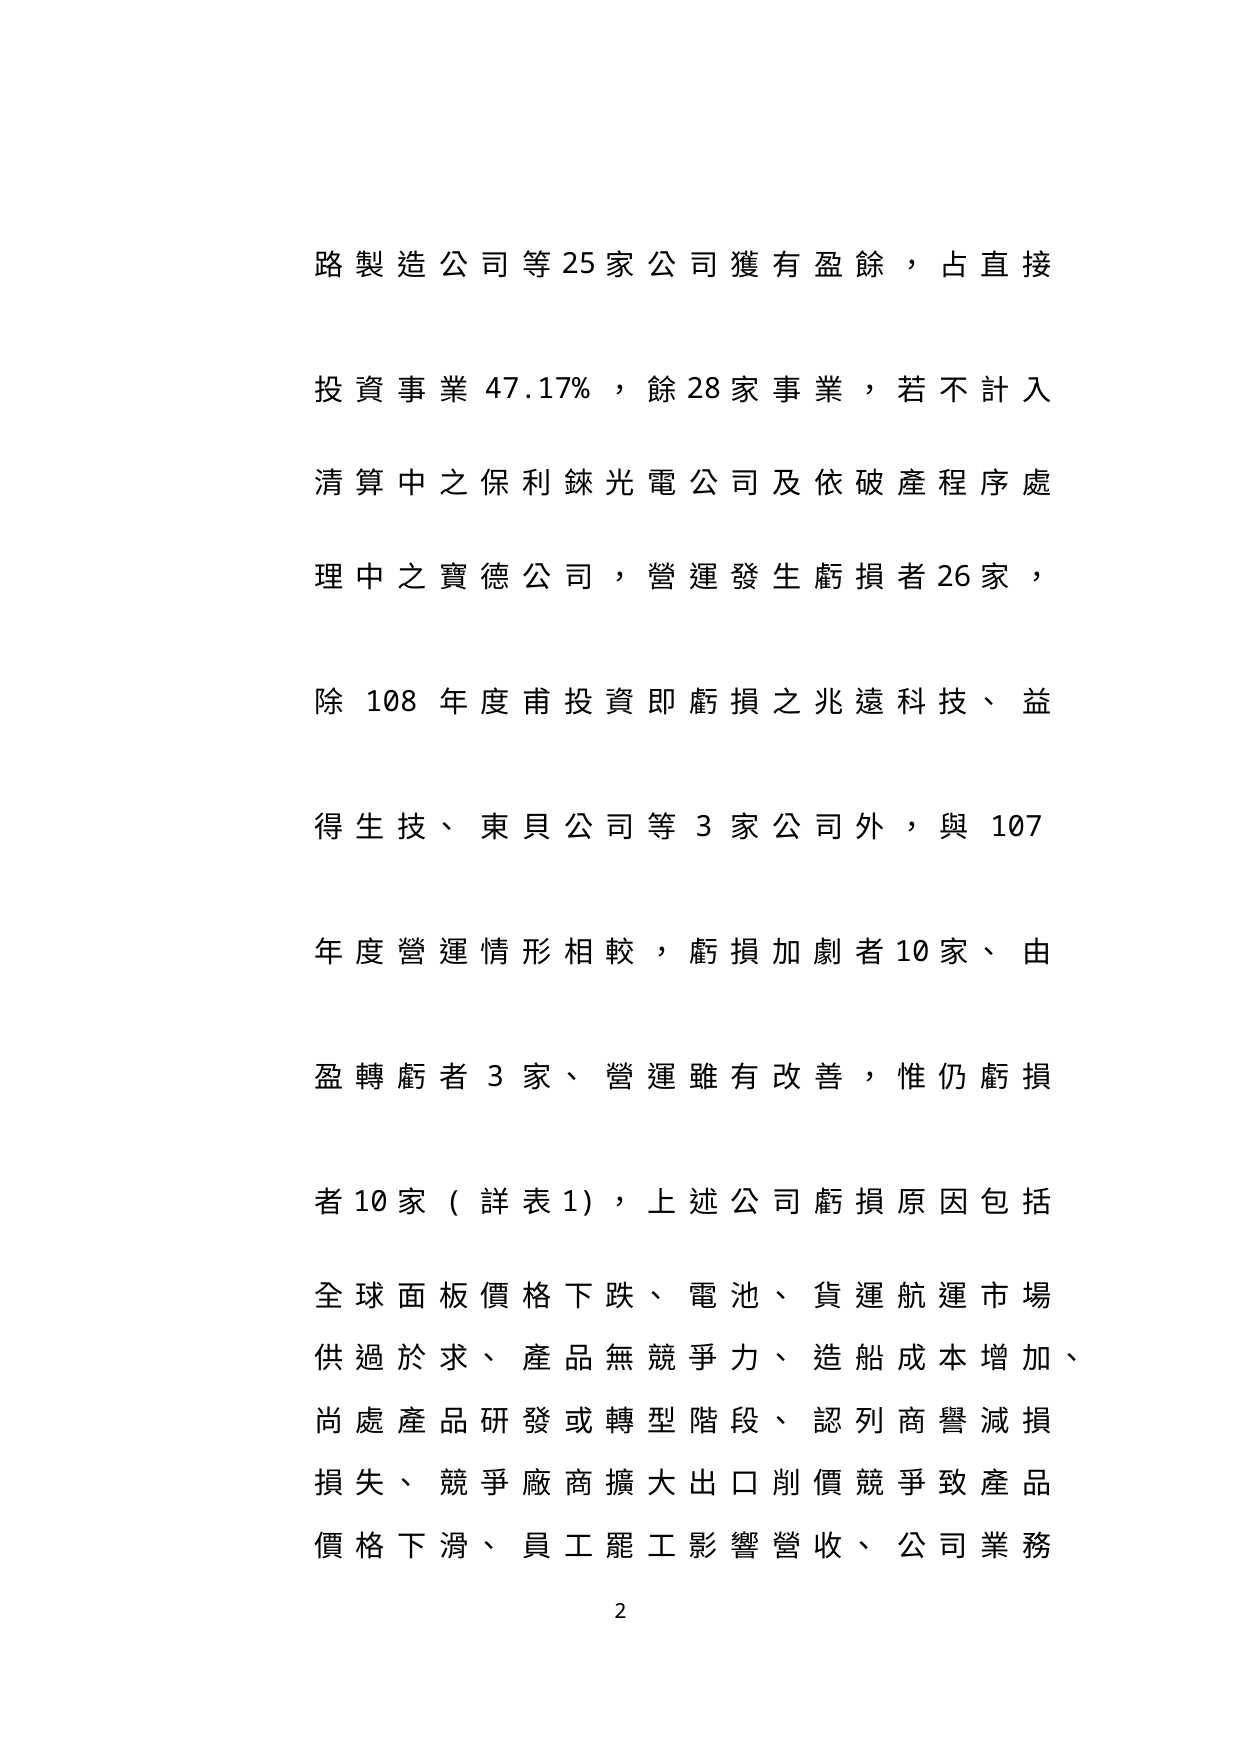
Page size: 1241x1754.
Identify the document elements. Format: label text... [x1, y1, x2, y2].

text 國發基金多年來陸續參與投資生技、航太、金融、半導體、光電、數位文創、航空、通訊等產業，據統計：截至108年底止，直接投資53家民營事業，期末投資額6,480億246萬8千元，其中臺灣積體電路製造公司等25家公司獲有盈餘，占直接投資事業47.17%，餘28家事業，若不計入清算中之保利錸光電公司及依破產程序處理中之寶德公司，營運發生虧損者26家，除108年度甫投資即虧損之兆遠科技、益得生技、東貝公司等3家公司外，與107年度營運情形相較，虧損加劇者10家、由盈轉虧者3家、營運雖有改善，惟仍虧損者10家(詳表1)，上述公司虧損原因包括全球面板價格下跌、電池、貨運航運市場供過於求、產品無競爭力、造船成本增加、尚處產品研發或轉型階段、認列商譽減損損失、競爭廠商擴大出口削價競爭致產品價格下滑、員工罷工影響營收、公司業務尚處或擴張期、營運績效、銷售狀況欠佳、尚處投資初期等。 [271, 189, 1058, 1564]
